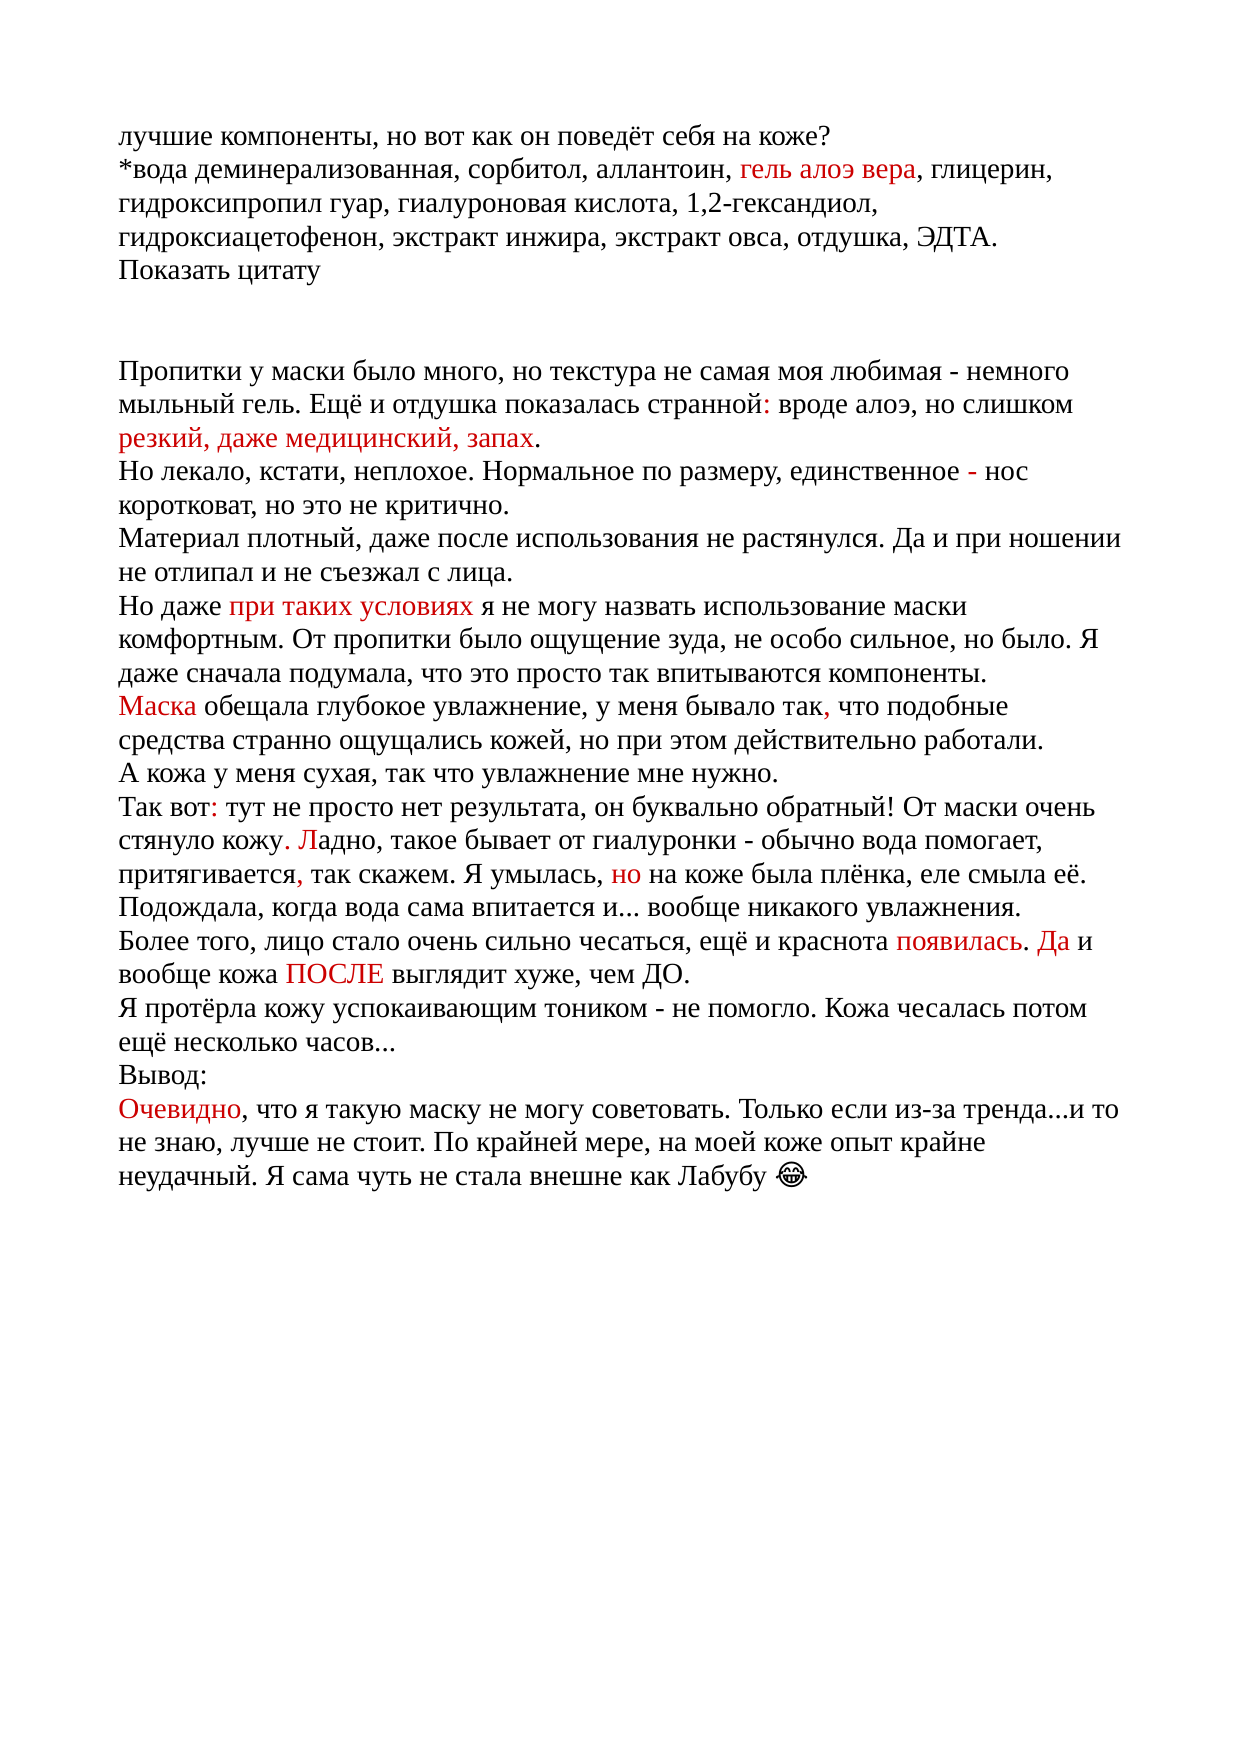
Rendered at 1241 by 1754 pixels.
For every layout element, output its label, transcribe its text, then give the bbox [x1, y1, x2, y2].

text лучшие компоненты, но вот как он поведёт себя на коже? *вода деминерализованная, сорбитол, аллантоин, гель алоэ вера, глицерин, гидроксипропил гуар, гиалуроновая кислота, 1,2-гександиол, гидроксиацетофенон, экстракт инжира, экстракт овса, отдушка, ЭДТА. Показать цитату Пропитки у маски было много, но текстура не самая моя любимая - немного мыльный гель. Ещё и отдушка показалась странной: вроде алоэ, но слишком резкий, даже медицинский, запах. Но лекало, кстати, неплохое. Нормальное по размеру, единственное - нос коротковат, но это не критично. Материал плотный, даже после использования не растянулся. Да и при ношении не отлипал и не съезжал с лица. Но даже при таких условиях я не могу назвать использование маски комфортным. От пропитки было ощущение зуда, не особо сильное, но было. Я даже сначала подумала, что это просто так впитываются компоненты. Маска обещала глубокое увлажнение, у меня бывало так, что подобные средства странно ощущались кожей, но при этом действительно работали. А кожа у меня сухая, так что увлажнение мне нужно. Так вот: тут не просто нет результата, он буквально обратный! От маски очень стянуло кожу. Ладно, такое бывает от гиалуронки - обычно вода помогает, притягивается, так скажем. Я умылась, но на коже была плёнка, еле смыла её. Подождала, когда вода сама впитается и... вообще никакого увлажнения. Более того, лицо стало очень сильно чесаться, ещё и краснота появилась. Да и вообще кожа ПОСЛЕ выглядит хуже, чем ДО. Я протёрла кожу успокаивающим тоником - не помогло. Кожа чесалась потом ещё несколько часов... Вывод: Очевидно, что я такую маску не могу советовать. Только если из-за тренда...и то не знаю, лучше не стоит. По крайней мере, на моей коже опыт крайне неудачный. Я сама чуть не стала внешне как Лабубу 😂 [118, 118, 1122, 1225]
